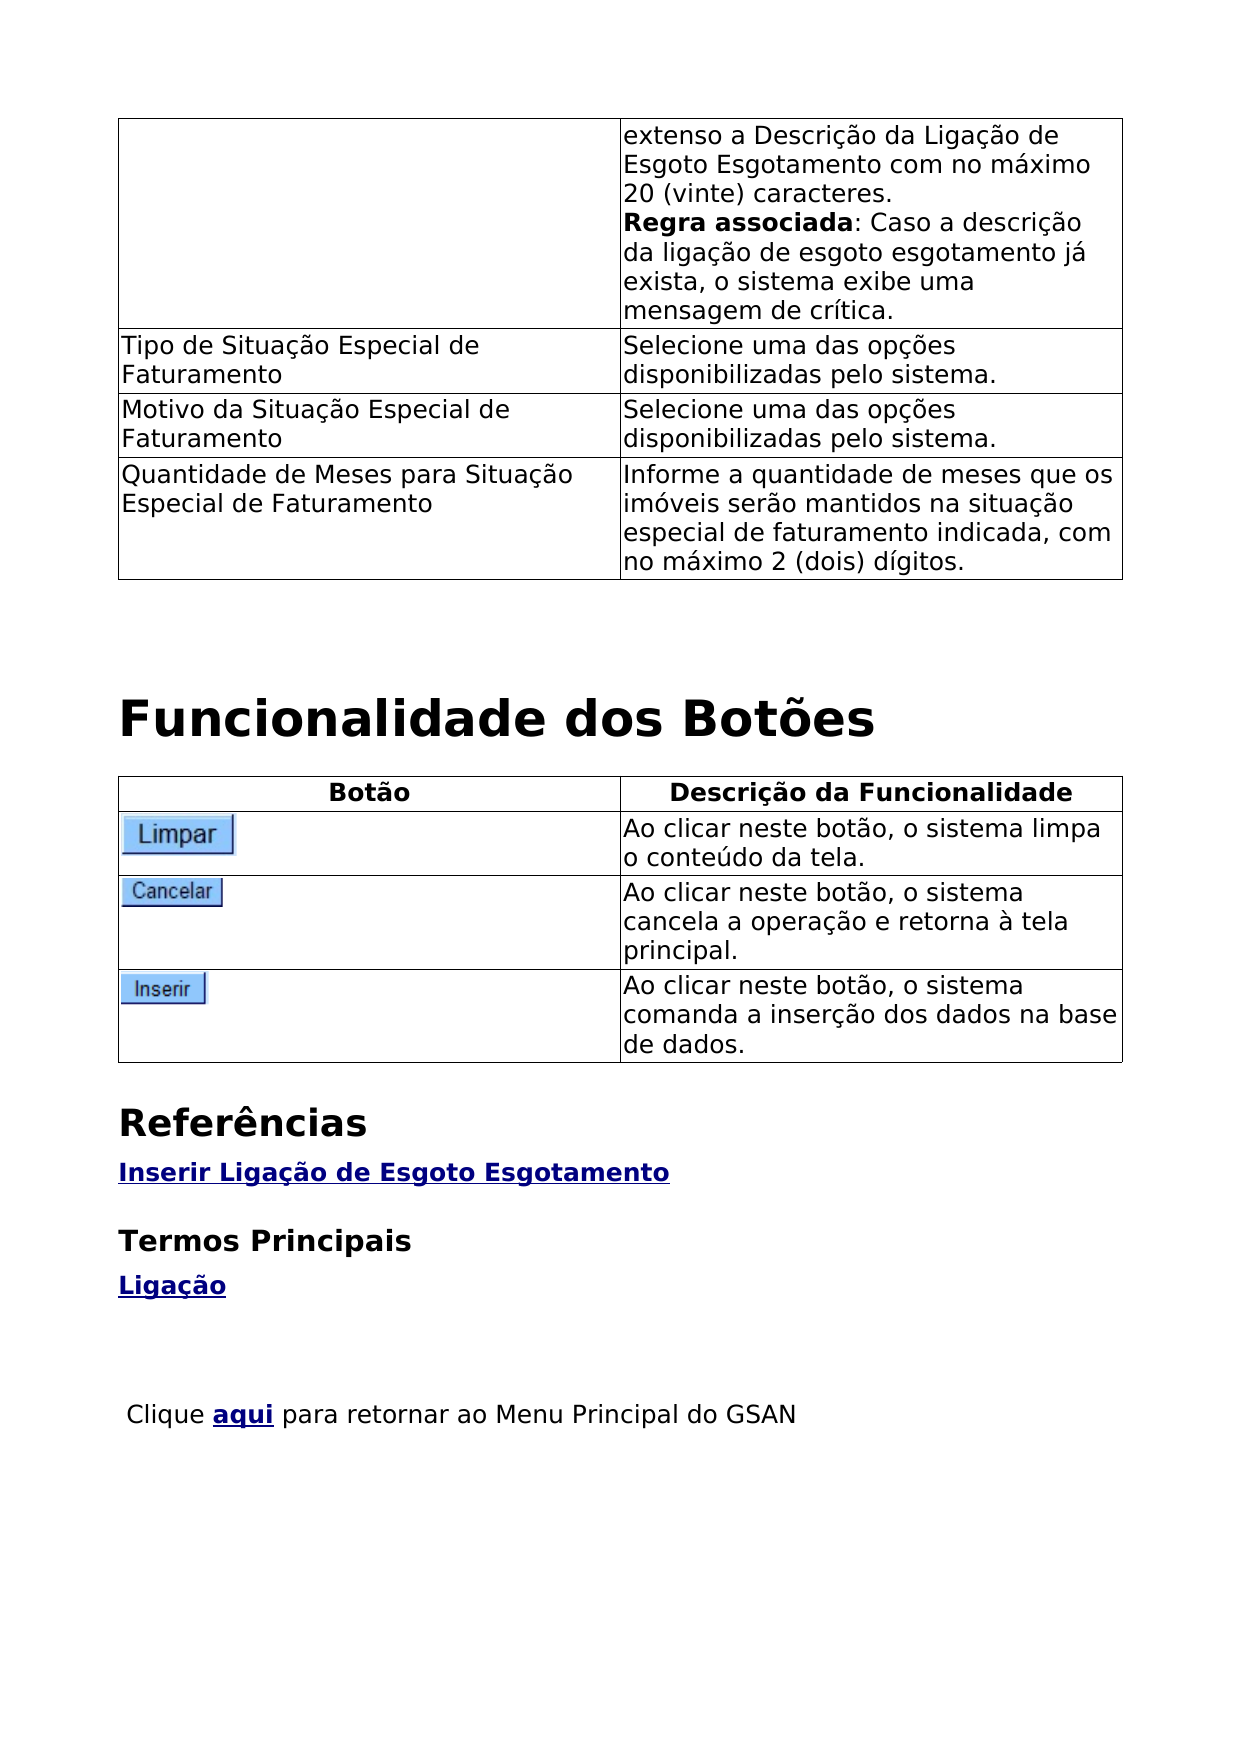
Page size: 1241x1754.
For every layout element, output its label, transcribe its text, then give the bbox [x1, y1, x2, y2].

text Inserir Ligação de Esgoto Esgotamento [118, 1158, 1122, 1187]
subtitle Funcionalidade dos Botões [118, 690, 1122, 748]
table_cell Quantidade de Meses para Situação Especial de Faturamento [119, 458, 620, 579]
table_cell [119, 812, 620, 875]
table_header Botão [119, 777, 620, 811]
table_cell Ao clicar neste botão, o sistema limpa o conteúdo da tela. [621, 812, 1122, 875]
table_cell extenso a Descrição da Ligação de Esgoto Esgotamento com no máximo 20 (vinte) caracteres. Regra associada: Caso a descrição da ligação de esgoto esgotamento já exista, o sistema exibe uma mensagem de crítica. [621, 119, 1122, 328]
table_cell Ao clicar neste botão, o sistema cancela a operação e retorna à tela principal. [621, 876, 1122, 968]
text Clique aqui para retornar ao Menu Principal do GSAN [118, 1313, 1122, 1429]
table_cell Selecione uma das opções disponibilizadas pelo sistema. [621, 394, 1122, 457]
table_cell [119, 970, 620, 1062]
picture [121, 971, 209, 1006]
text Ligação [118, 1271, 1122, 1300]
table_header Descrição da Funcionalidade [621, 777, 1122, 811]
table_cell Ao clicar neste botão, o sistema comanda a inserção dos dados na base de dados. [621, 970, 1122, 1062]
picture [121, 813, 237, 856]
subtitle Referências [118, 1102, 1122, 1145]
table_cell Informe a quantidade de meses que os imóveis serão mantidos na situação especial de faturamento indicada, com no máximo 2 (dois) dígitos. [621, 458, 1122, 579]
table_cell Tipo de Situação Especial de Faturamento [119, 329, 620, 392]
table_cell Motivo da Situação Especial de Faturamento [119, 394, 620, 457]
table_cell Selecione uma das opções disponibilizadas pelo sistema. [621, 329, 1122, 392]
table_cell [119, 119, 620, 328]
table_cell [119, 876, 620, 968]
picture [121, 878, 223, 907]
subtitle Termos Principais [118, 1224, 1122, 1258]
